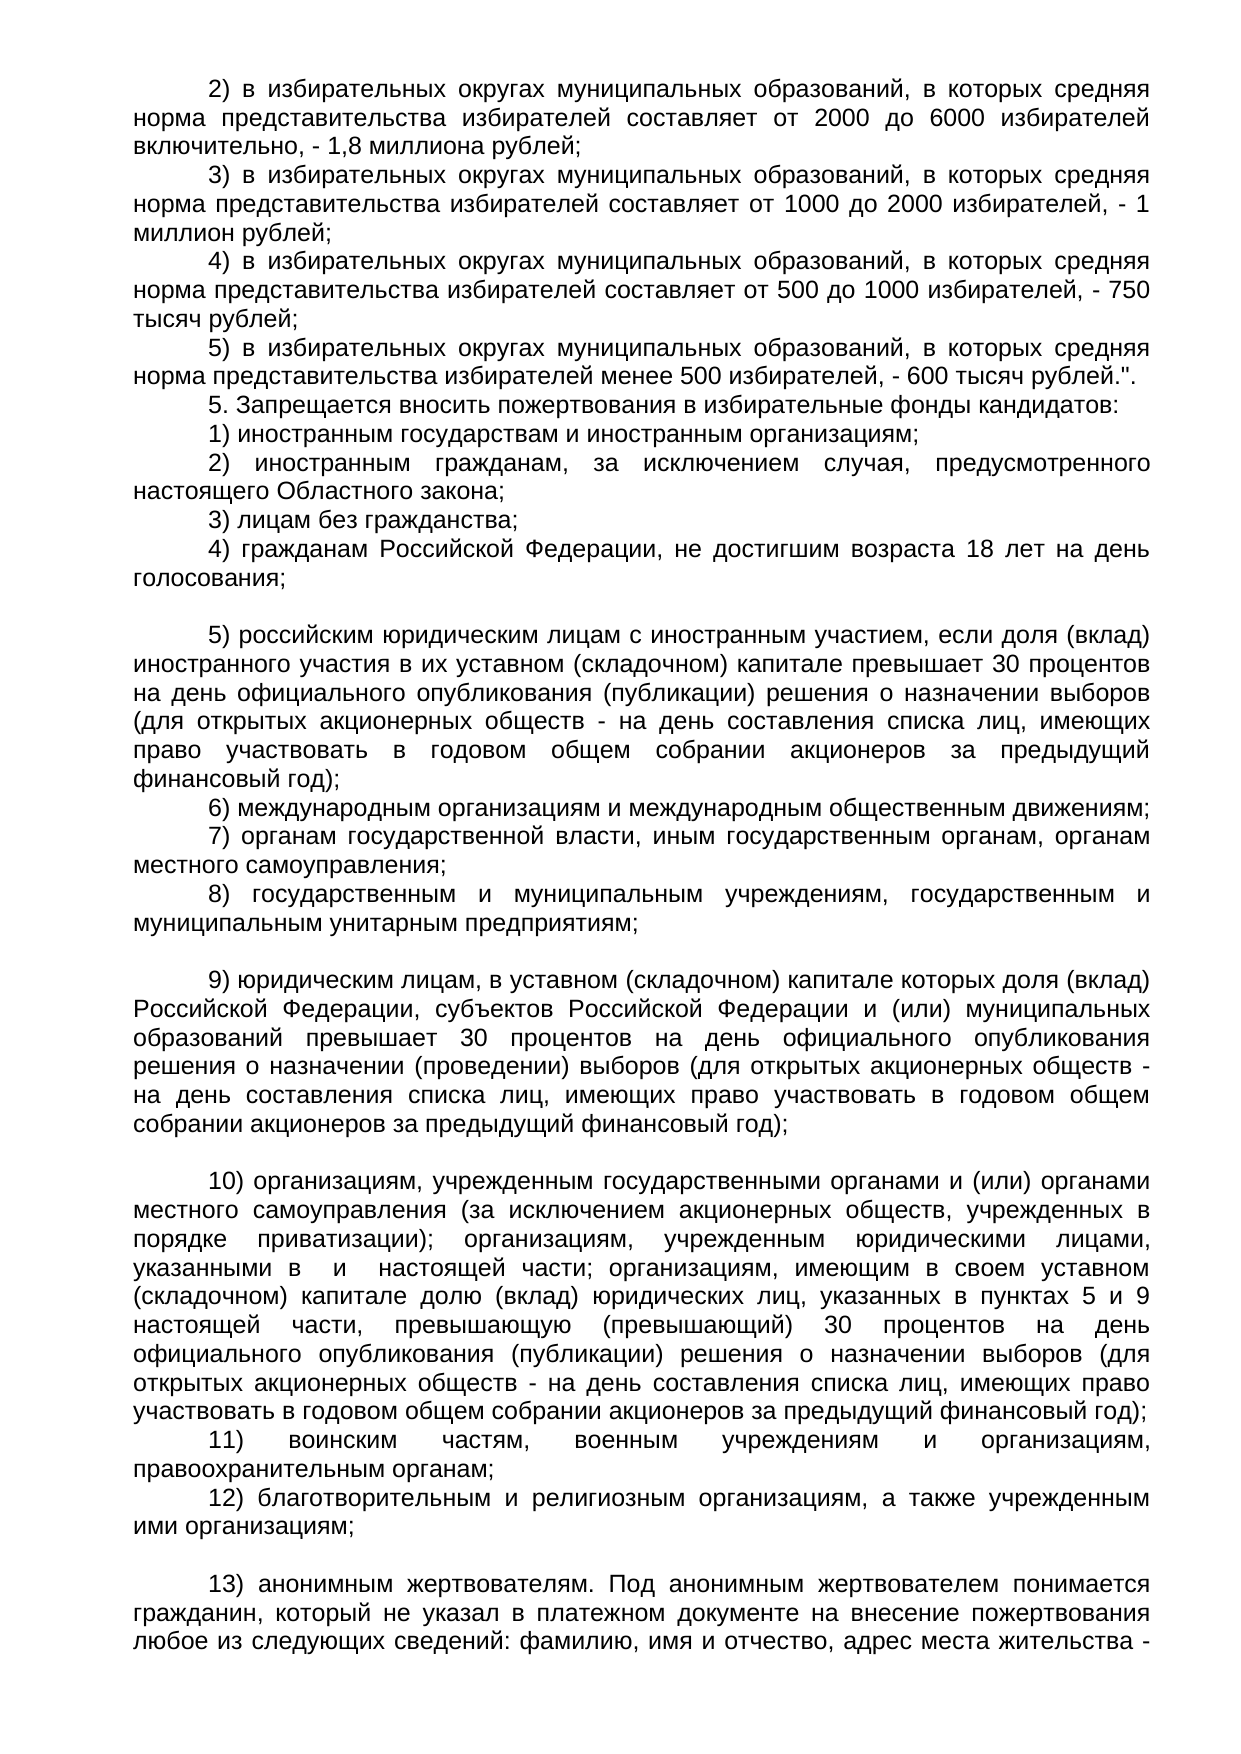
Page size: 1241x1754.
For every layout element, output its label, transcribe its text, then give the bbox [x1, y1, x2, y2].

text 4) гражданам Российской Федерации, не достигшим возраста 18 лет на день голосования; [133, 534, 1152, 591]
text 2) в избирательных округах муниципальных образований, в которых средняя норма представительства избирателей составляет от 2000 до 6000 избирателей включительно, - 1,8 миллиона рублей; [133, 74, 1152, 160]
text 3) лицам без гражданства; [133, 505, 1152, 534]
text 11) воинским частям, военным учреждениям и организациям, правоохранительным органам; [133, 1425, 1152, 1483]
text 10) организациям, учрежденным государственными органами и (или) органами местного самоуправления (за исключением акционерных обществ, учрежденных в порядке приватизации); организациям, учрежденным юридическими лицами, указанными в и настоящей части; организациям, имеющим в своем уставном (складочном) капитале долю (вклад) юридических лиц, указанных в пунктах 5 и 9 настоящей части, превышающую (превышающий) 30 процентов на день официального опубликования (публикации) решения о назначении выборов (для открытых акционерных обществ - на день составления списка лиц, имеющих право участвовать в годовом общем собрании акционеров за предыдущий финансовый год); [133, 1166, 1152, 1425]
text 2) иностранным гражданам, за исключением случая, предусмотренного настоящего Областного закона; [133, 448, 1152, 505]
text 9) юридическим лицам, в уставном (складочном) капитале которых доля (вклад) Российской Федерации, субъектов Российской Федерации и (или) муниципальных образований превышает 30 процентов на день официального опубликования решения о назначении (проведении) выборов (для открытых акционерных обществ - на день составления списка лиц, имеющих право участвовать в годовом общем собрании акционеров за предыдущий финансовый год); [133, 965, 1152, 1138]
text 5) в избирательных округах муниципальных образований, в которых средняя норма представительства избирателей менее 500 избирателей, - 600 тысяч рублей.". [133, 333, 1152, 390]
text 13) анонимным жертвователям. Под анонимным жертвователем понимается гражданин, который не указал в платежном документе на внесение пожертвования любое из следующих сведений: фамилию, имя и отчество, адрес места жительства [133, 1569, 1152, 1655]
text 6) международным организациям и международным общественным движениям; [133, 793, 1152, 821]
text 4) в избирательных округах муниципальных образований, в которых средняя норма представительства избирателей составляет от 500 до 1000 избирателей, - 750 тысяч рублей; [133, 246, 1152, 333]
text 1) иностранным государствам и иностранным организациям; [133, 419, 1152, 448]
text 8) государственным и муниципальным учреждениям, государственным и муниципальным унитарным предприятиям; [133, 879, 1152, 936]
text 5) российским юридическим лицам с иностранным участием, если доля (вклад) иностранного участия в их уставном (складочном) капитале превышает 30 процентов на день официального опубликования (публикации) решения о назначении выборов (для открытых акционерных обществ - на день составления списка лиц, имеющих право участвовать в годовом общем собрании акционеров за предыдущий финансовый год); [133, 620, 1152, 793]
text 3) в избирательных округах муниципальных образований, в которых средняя норма представительства избирателей составляет от 1000 до 2000 избирателей, - 1 миллион рублей; [133, 160, 1152, 246]
text 12) благотворительным и религиозным организациям, а также учрежденным ими организациям; [133, 1483, 1152, 1540]
text 7) органам государственной власти, иным государственным органам, органам местного самоуправления; [133, 821, 1152, 879]
text 5. Запрещается вносить пожертвования в избирательные фонды кандидатов: [133, 390, 1152, 419]
